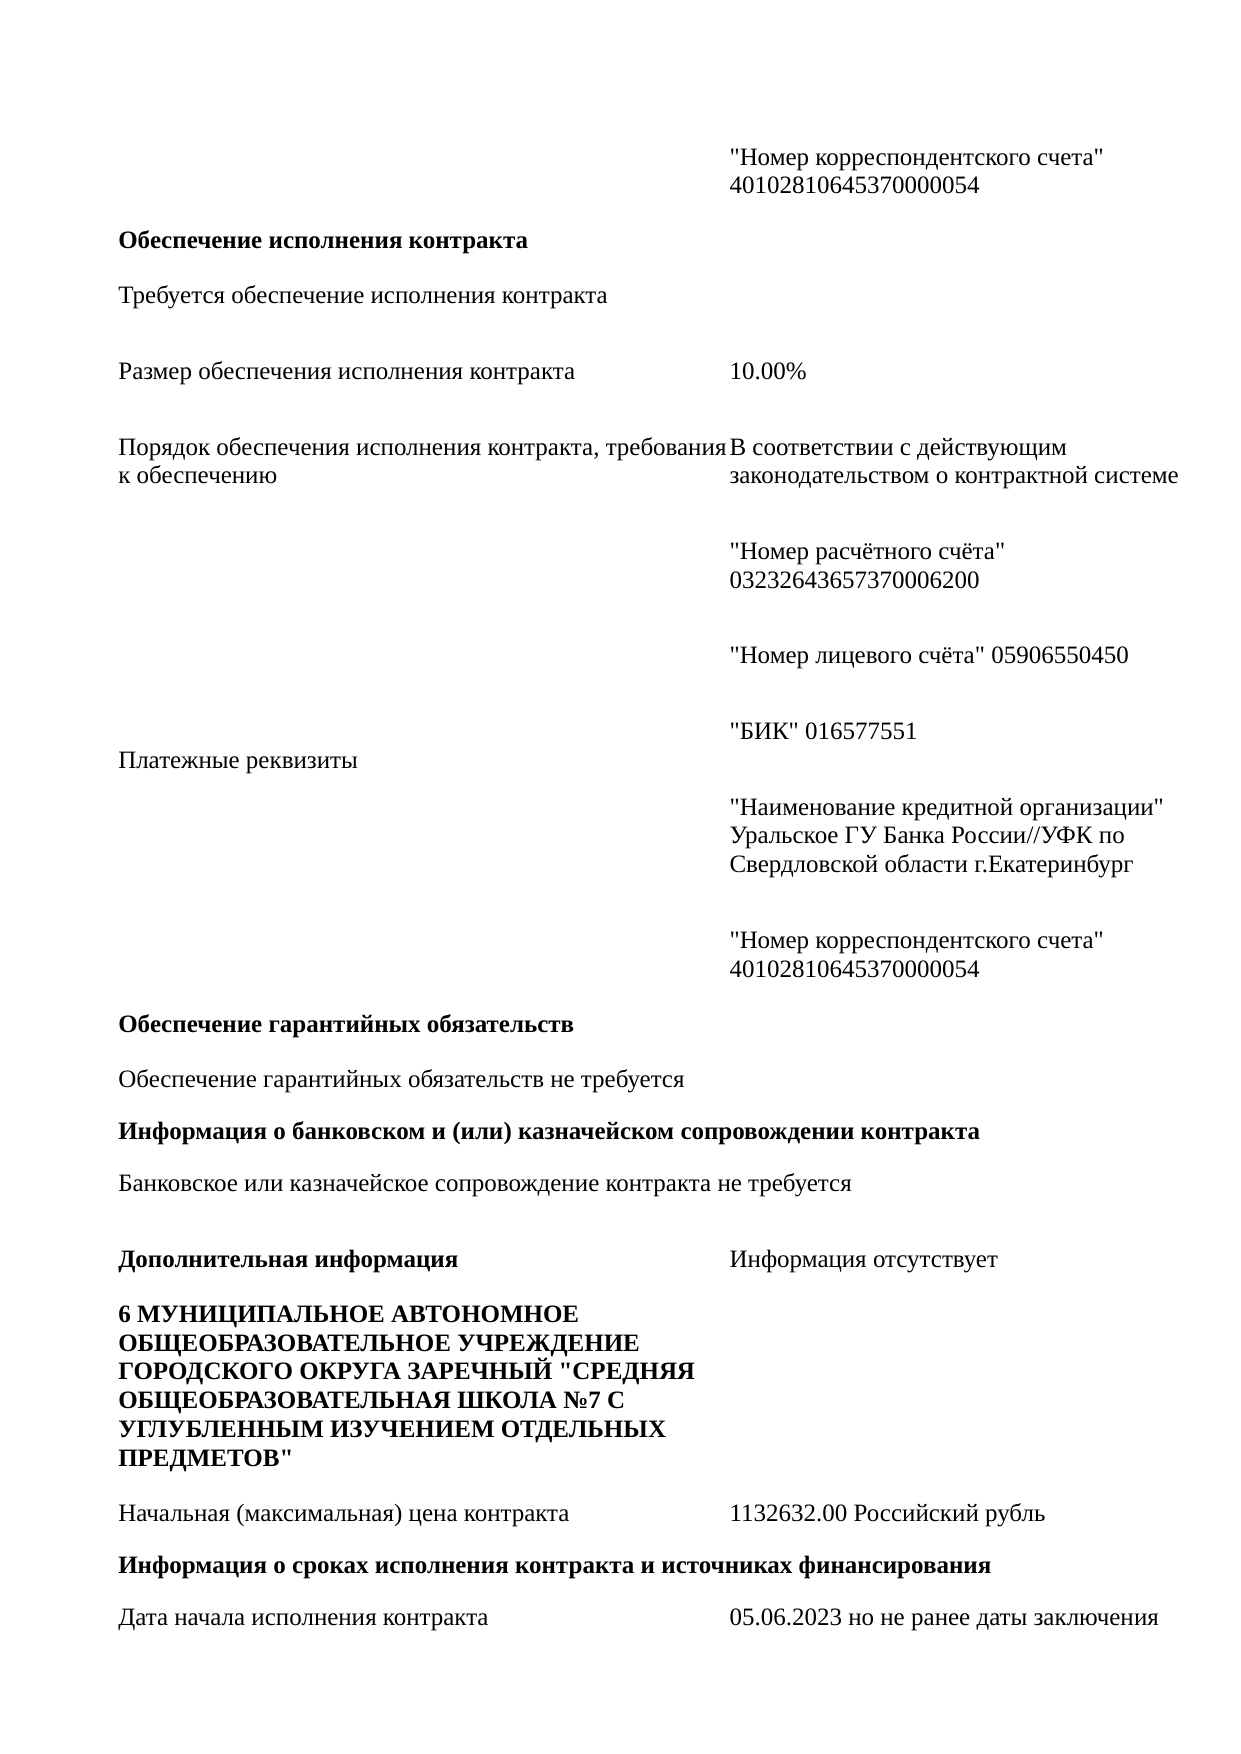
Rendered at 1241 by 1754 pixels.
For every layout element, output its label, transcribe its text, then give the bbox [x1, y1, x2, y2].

table_cell Банковское или казначейское сопровождение контракта не требуется [118, 1145, 1201, 1220]
table_cell Обеспечение гарантийных обязательств [118, 1006, 729, 1040]
table_cell Начальная (максимальная) цена контракта [118, 1474, 729, 1550]
table_cell [729, 257, 1201, 333]
table_cell 10.00% [729, 333, 1201, 408]
table_cell [729, 1040, 1201, 1116]
table_cell Порядок обеспечения исполнения контракта, требования к обеспечению [118, 408, 729, 513]
table_cell Требуется обеспечение исполнения контракта [118, 257, 729, 333]
table_cell В соответствии с действующим законодательством о контрактной системе [729, 408, 1201, 513]
table_cell Размер обеспечения исполнения контракта [118, 333, 729, 408]
table_cell Дата начала исполнения контракта [118, 1579, 729, 1631]
table_cell Платежные реквизиты [118, 513, 729, 1006]
table_cell Обеспечение исполнения контракта [118, 223, 729, 257]
table_cell [729, 223, 1201, 257]
table_cell Информация о банковском и (или) казначейском сопровождении контракта [118, 1116, 1201, 1145]
table_cell 1132632.00 Российский рубль [729, 1474, 1201, 1550]
table_cell Обеспечение гарантийных обязательств не требуется [118, 1040, 729, 1116]
table_cell Информация о сроках исполнения контракта и источниках финансирования [118, 1550, 1201, 1579]
table_cell 05.06.2023 но не ранее даты заключения [729, 1579, 1201, 1631]
table_cell "Номер корреспондентского счета" 40102810645370000054 [729, 118, 1201, 222]
table_cell "Номер расчётного счёта" 03232643657370006200 "Номер лицевого счёта" 05906550450 "БИК" 016577551 "Наименование кредитной организации" Уральское ГУ Банка России//УФК по Свердловской области г.Екатеринбург "Номер корреспондентского счета" 40102810645370000054 [729, 513, 1201, 1006]
table_cell 6 МУНИЦИПАЛЬНОЕ АВТОНОМНОЕ ОБЩЕОБРАЗОВАТЕЛЬНОЕ УЧРЕЖДЕНИЕ ГОРОДСКОГО ОКРУГА ЗАРЕЧНЫЙ "СРЕДНЯЯ ОБЩЕОБРАЗОВАТЕЛЬНАЯ ШКОЛА №7 С УГЛУБЛЕННЫМ ИЗУЧЕНИЕМ ОТДЕЛЬНЫХ ПРЕДМЕТОВ" [118, 1296, 729, 1474]
table_cell [729, 1006, 1201, 1040]
table_cell Информация отсутствует [729, 1220, 1201, 1296]
table_cell [118, 118, 729, 222]
table_cell Дополнительная информация [118, 1220, 729, 1296]
table_cell [729, 1296, 1201, 1474]
